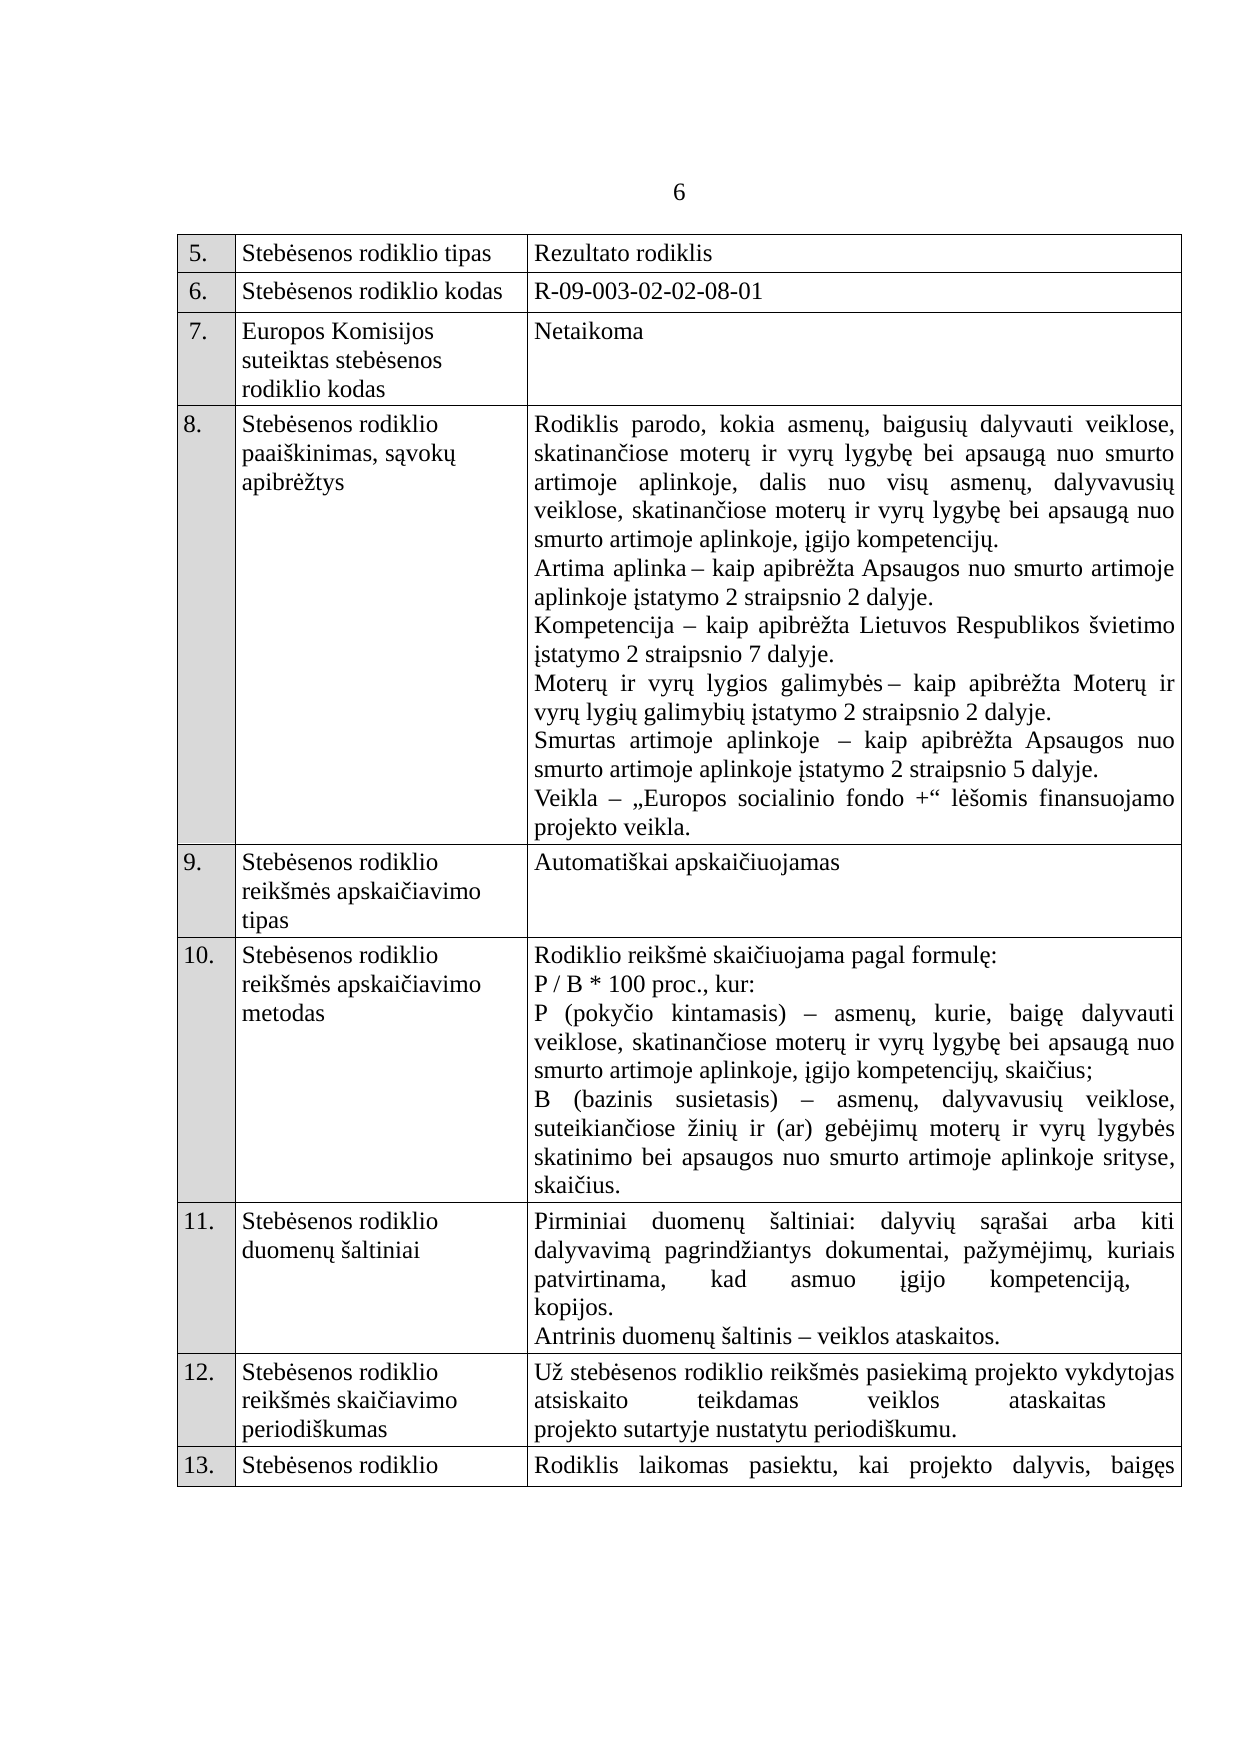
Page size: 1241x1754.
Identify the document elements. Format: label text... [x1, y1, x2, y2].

table_cell 8. [178, 406, 235, 843]
table_cell Rodiklis parodo, kokia asmenų, baigusių dalyvauti veiklose, skatinančiose moterų ir vyrų lygybę bei apsaugą nuo smurto artimoje aplinkoje, dalis nuo visų asmenų, dalyvavusių veiklose, skatinančiose moterų ir vyrų lygybę bei apsaugą nuo smurto artimoje aplinkoje, įgijo kompetencijų. Artima aplinka – kaip apibrėžta Apsaugos nuo smurto artimoje aplinkoje įstatymo 2 straipsnio 2 dalyje. Kompetencija – kaip apibrėžta Lietuvos Respublikos švietimo įstatymo 2 straipsnio 7 dalyje. Moterų ir vyrų lygios galimybės – kaip apibrėžta Moterų ir vyrų lygių galimybių įstatymo 2 straipsnio 2 dalyje. Smurtas artimoje aplinkoje – kaip apibrėžta Apsaugos nuo smurto artimoje aplinkoje įstatymo 2 straipsnio 5 dalyje. Veikla – „Europos socialinio fondo +“ lėšomis finansuojamo projekto veikla. [528, 406, 1181, 843]
table_cell 10. [178, 938, 235, 1202]
table_cell Stebėsenos rodiklio reikšmės skaičiavimo periodiškumas [236, 1354, 527, 1446]
table_cell 7. [178, 313, 235, 405]
table_cell Europos Komisijos suteiktas stebėsenos rodiklio kodas [236, 313, 527, 405]
table_cell Pirminiai duomenų šaltiniai: dalyvių sąrašai arba kiti dalyvavimą pagrindžiantys dokumentai, pažymėjimų, kuriais patvirtinama, kad asmuo įgijo kompetenciją, kopijos. Antrinis duomenų šaltinis – veiklos ataskaitos. [528, 1203, 1181, 1353]
table_cell 5. [178, 235, 235, 272]
table_cell Stebėsenos rodiklio reikšmės apskaičiavimo metodas [236, 938, 527, 1202]
table_cell 9. [178, 845, 235, 937]
table_cell Automatiškai apskaičiuojamas [528, 845, 1181, 937]
table_cell Stebėsenos rodiklio [236, 1447, 527, 1486]
table_cell Už stebėsenos rodiklio reikšmės pasiekimą projekto vykdytojas atsiskaito teikdamas veiklos ataskaitas projekto sutartyje nustatytu periodiškumu. [528, 1354, 1181, 1446]
table_cell Rezultato rodiklis [528, 235, 1181, 272]
table_cell Stebėsenos rodiklio kodas [236, 273, 527, 312]
table_cell Stebėsenos rodiklio paaiškinimas, sąvokų apibrėžtys [236, 406, 527, 843]
table_cell Stebėsenos rodiklio reikšmės apskaičiavimo tipas [236, 845, 527, 937]
table_cell Netaikoma [528, 313, 1181, 405]
table_cell R-09-003-02-02-08-01 [528, 273, 1181, 312]
table_cell Stebėsenos rodiklio tipas [236, 235, 527, 272]
table_cell 11. [178, 1203, 235, 1353]
table_cell Stebėsenos rodiklio duomenų šaltiniai [236, 1203, 527, 1353]
table_cell 6. [178, 273, 235, 312]
table_cell Rodiklio reikšmė skaičiuojama pagal formulę: P / B * 100 proc., kur: P (pokyčio kintamasis) – asmenų, kurie, baigę dalyvauti veiklose, skatinančiose moterų ir vyrų lygybę bei apsaugą nuo smurto artimoje aplinkoje, įgijo kompetencijų, skaičius; B (bazinis susietasis) – asmenų, dalyvavusių veiklose, suteikiančiose žinių ir (ar) gebėjimų moterų ir vyrų lygybės skatinimo bei apsaugos nuo smurto artimoje aplinkoje srityse, skaičius. [528, 938, 1181, 1202]
table_cell 13. [178, 1447, 235, 1486]
table_cell Rodiklis laikomas pasiektu, kai projekto dalyvis, baigęs [528, 1447, 1181, 1486]
table_cell 12. [178, 1354, 235, 1446]
